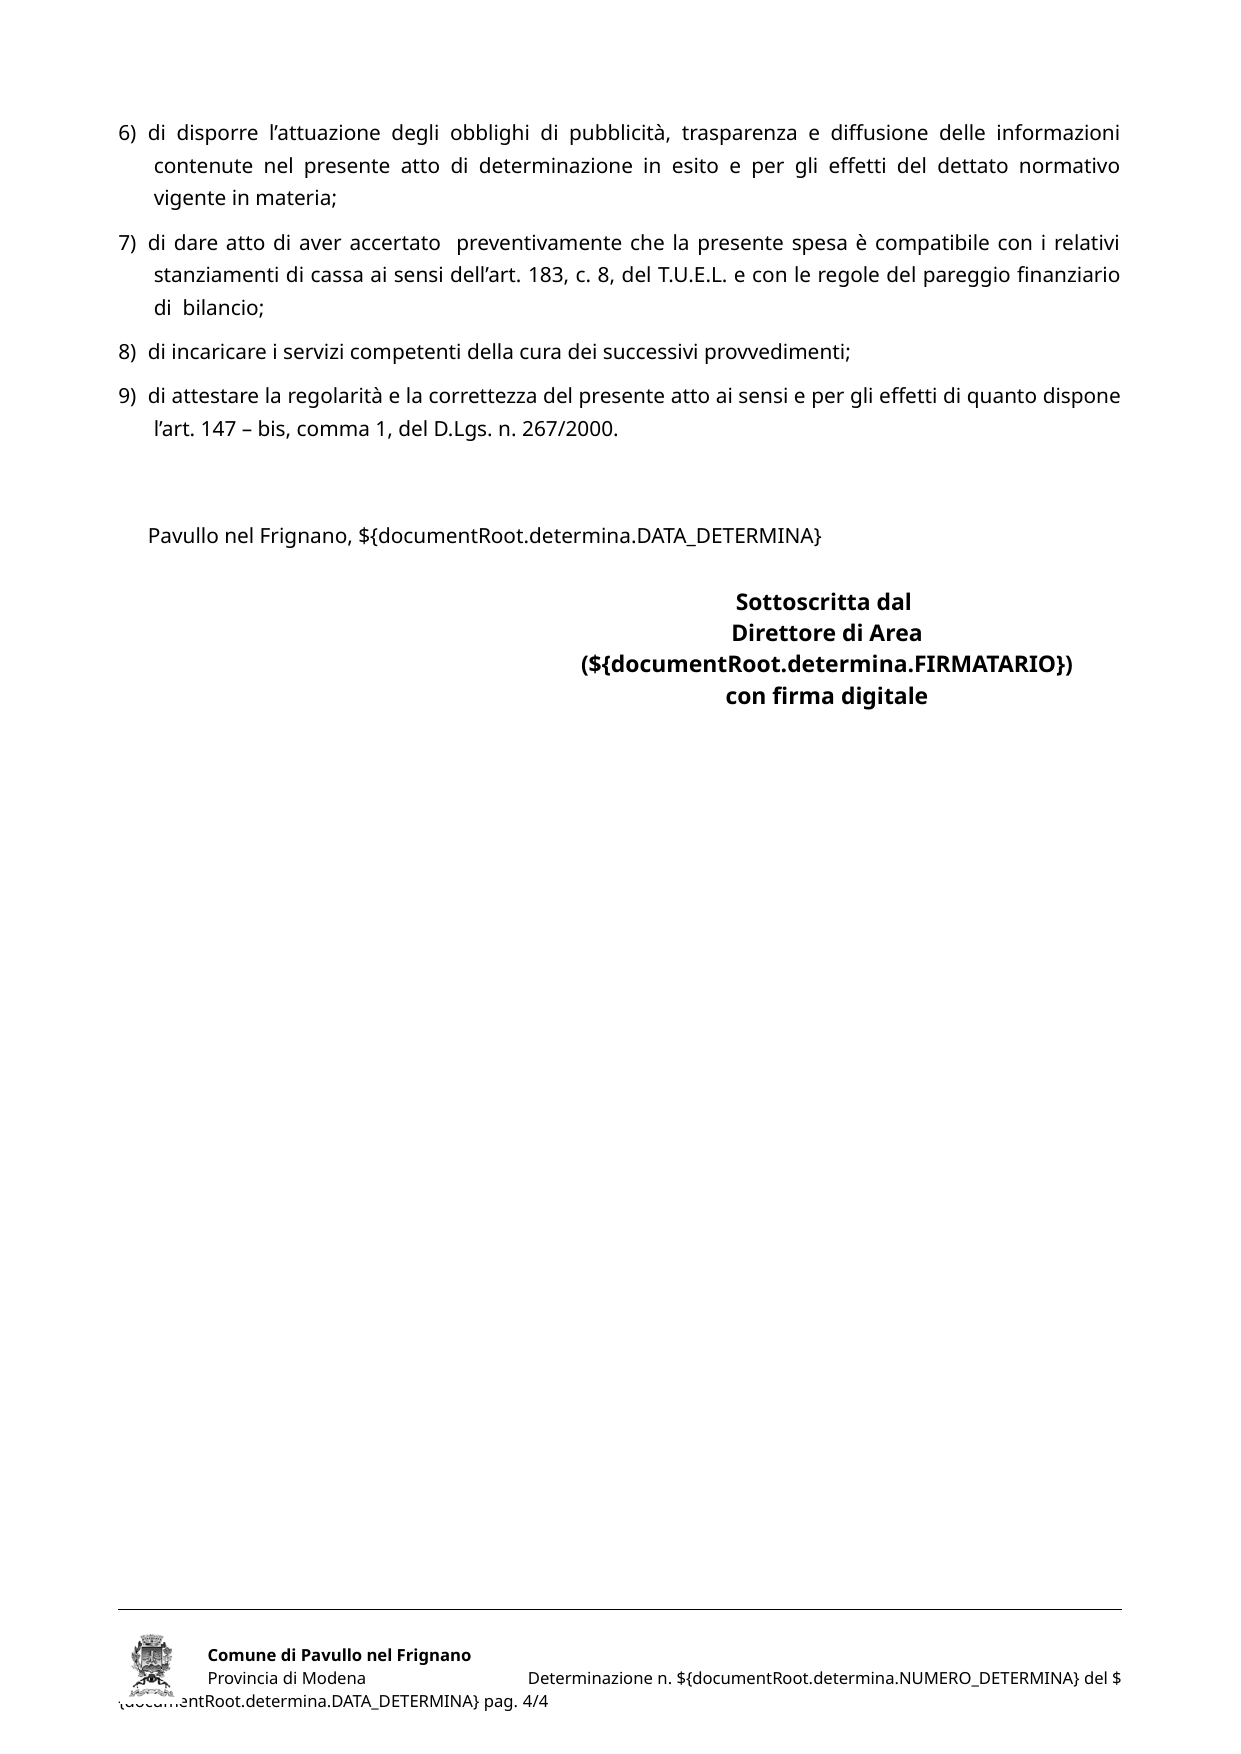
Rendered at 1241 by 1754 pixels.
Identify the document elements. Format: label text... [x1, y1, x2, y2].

text Direttore di Area [532, 617, 1122, 648]
list di disporre l’attuazione degli obblighi di pubblicità, trasparenza e diffusione delle informazioni contenute nel presente atto di determinazione in esito e per gli effetti del dettato normativo vigente in materia; [118, 118, 1122, 212]
text con firma digitale [532, 680, 1122, 711]
picture [120, 1631, 183, 1704]
list di dare atto di aver accertato preventivamente che la presente spesa è compatibile con i relativi stanziamenti di cassa ai sensi dell’art. 183, c. 8, del T.U.E.L. e con le regole del pareggio finanziario di bilancio; [118, 228, 1122, 321]
text (${documentRoot.determina.FIRMATARIO}) [532, 648, 1122, 680]
list di attestare la regolarità e la correttezza del presente atto ai sensi e per gli effetti di quanto dispone l’art. 147 – bis, comma 1, del D.Lgs. n. 267/2000. [118, 382, 1122, 443]
text Pavullo nel Frignano, ${documentRoot.determina.DATA_DETERMINA} [118, 521, 1122, 549]
list di incaricare i servizi competenti della cura dei successivi provvedimenti; [118, 337, 1122, 366]
text Sottoscritta dal [532, 586, 1122, 617]
